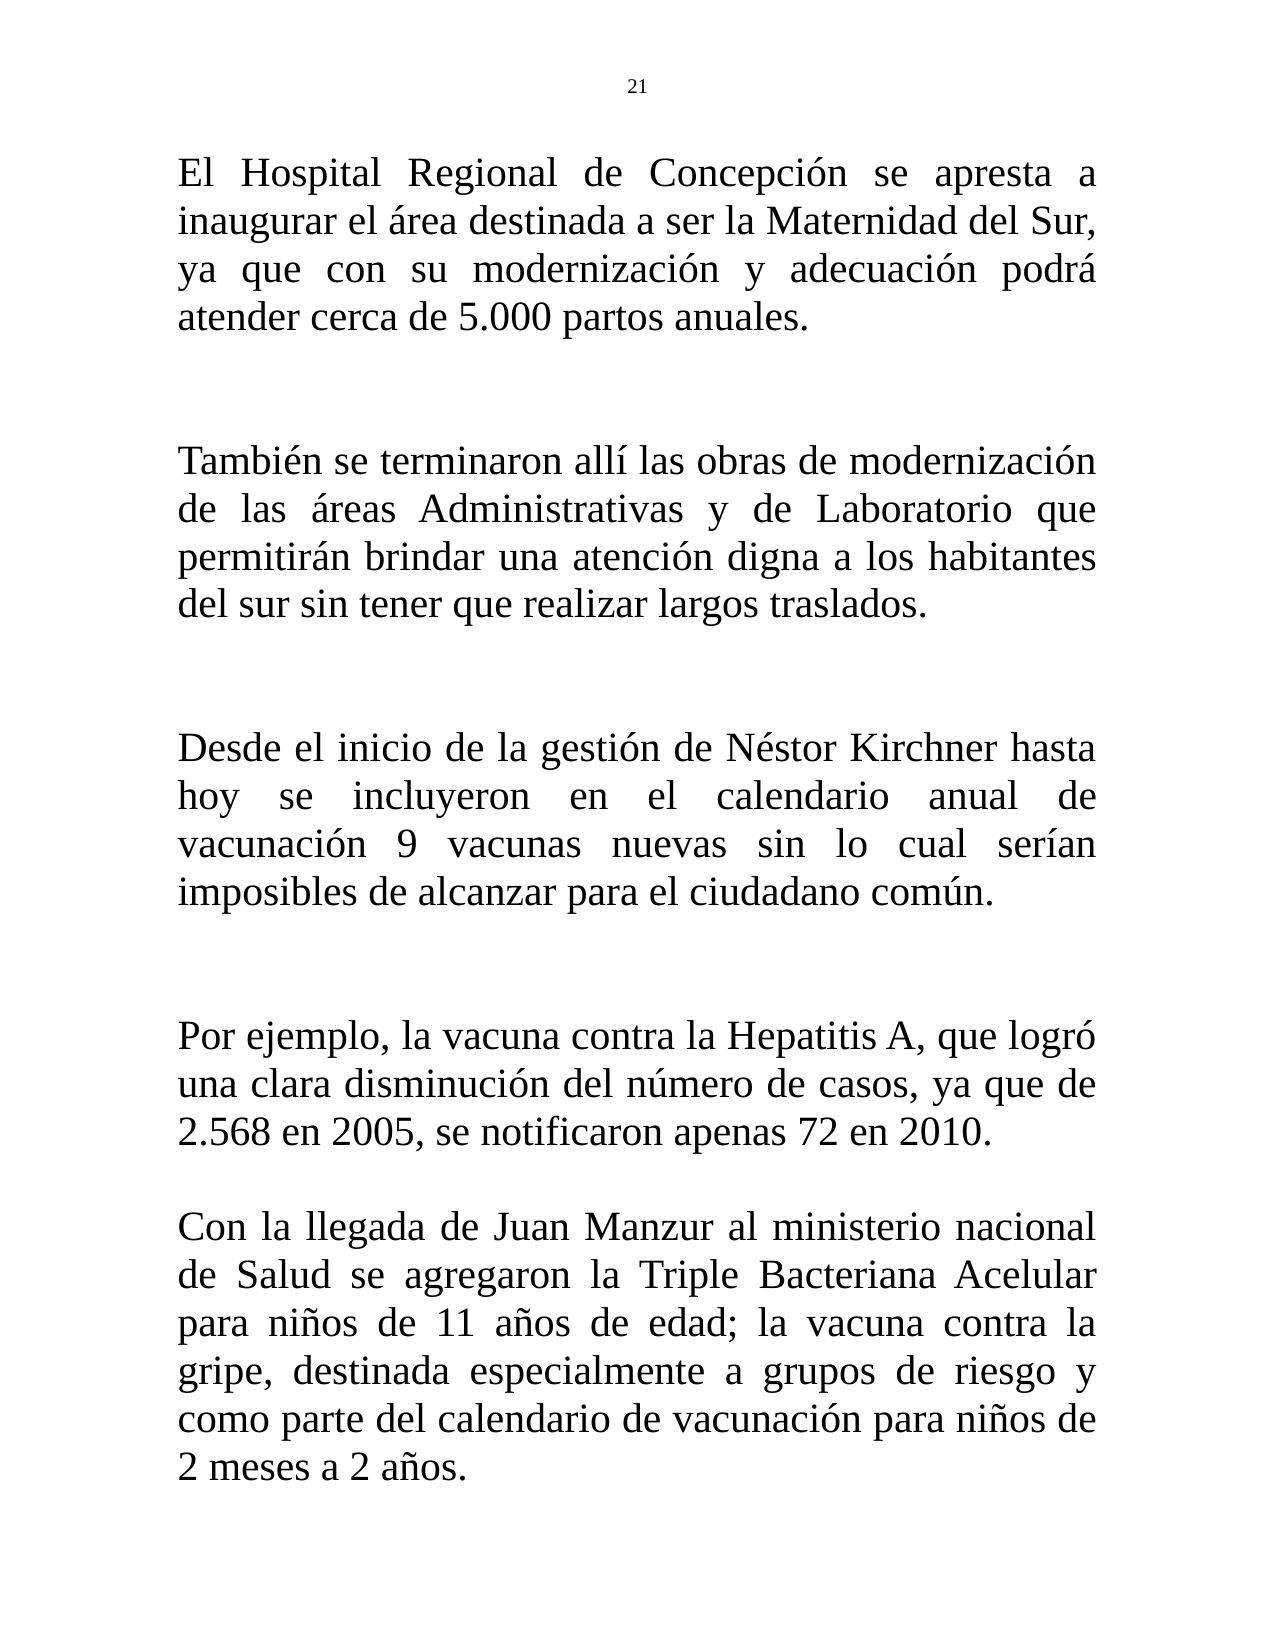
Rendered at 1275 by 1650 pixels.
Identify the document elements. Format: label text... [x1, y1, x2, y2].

text Con la llegada de Juan Manzur al ministerio nacional de Salud se agregaron la Triple Bacteriana Acelular para niños de 11 años de edad; la vacuna contra la gripe, destinada especialmente a grupos de riesgo y como parte del calendario de vacunación para niños de 2 meses a 2 años. [177, 1202, 1098, 1489]
text También se terminaron allí las obras de modernización de las áreas Administrativas y de Laboratorio que permitirán brindar una atención digna a los habitantes del sur sin tener que realizar largos traslados. [177, 435, 1098, 627]
text Desde el inicio de la gestión de Néstor Kirchner hasta hoy se incluyeron en el calendario anual de vacunación 9 vacunas nuevas sin lo cual serían imposibles de alcanzar para el ciudadano común. [177, 723, 1098, 914]
text Por ejemplo, la vacuna contra la Hepatitis A, que logró una clara disminución del número de casos, ya que de 2.568 en 2005, se notificaron apenas 72 en 2010. [177, 1010, 1098, 1154]
text El Hospital Regional de Concepción se apresta a inaugurar el área destinada a ser la Maternidad del Sur, ya que con su modernización y adecuación podrá atender cerca de 5.000 partos anuales. [177, 148, 1098, 339]
